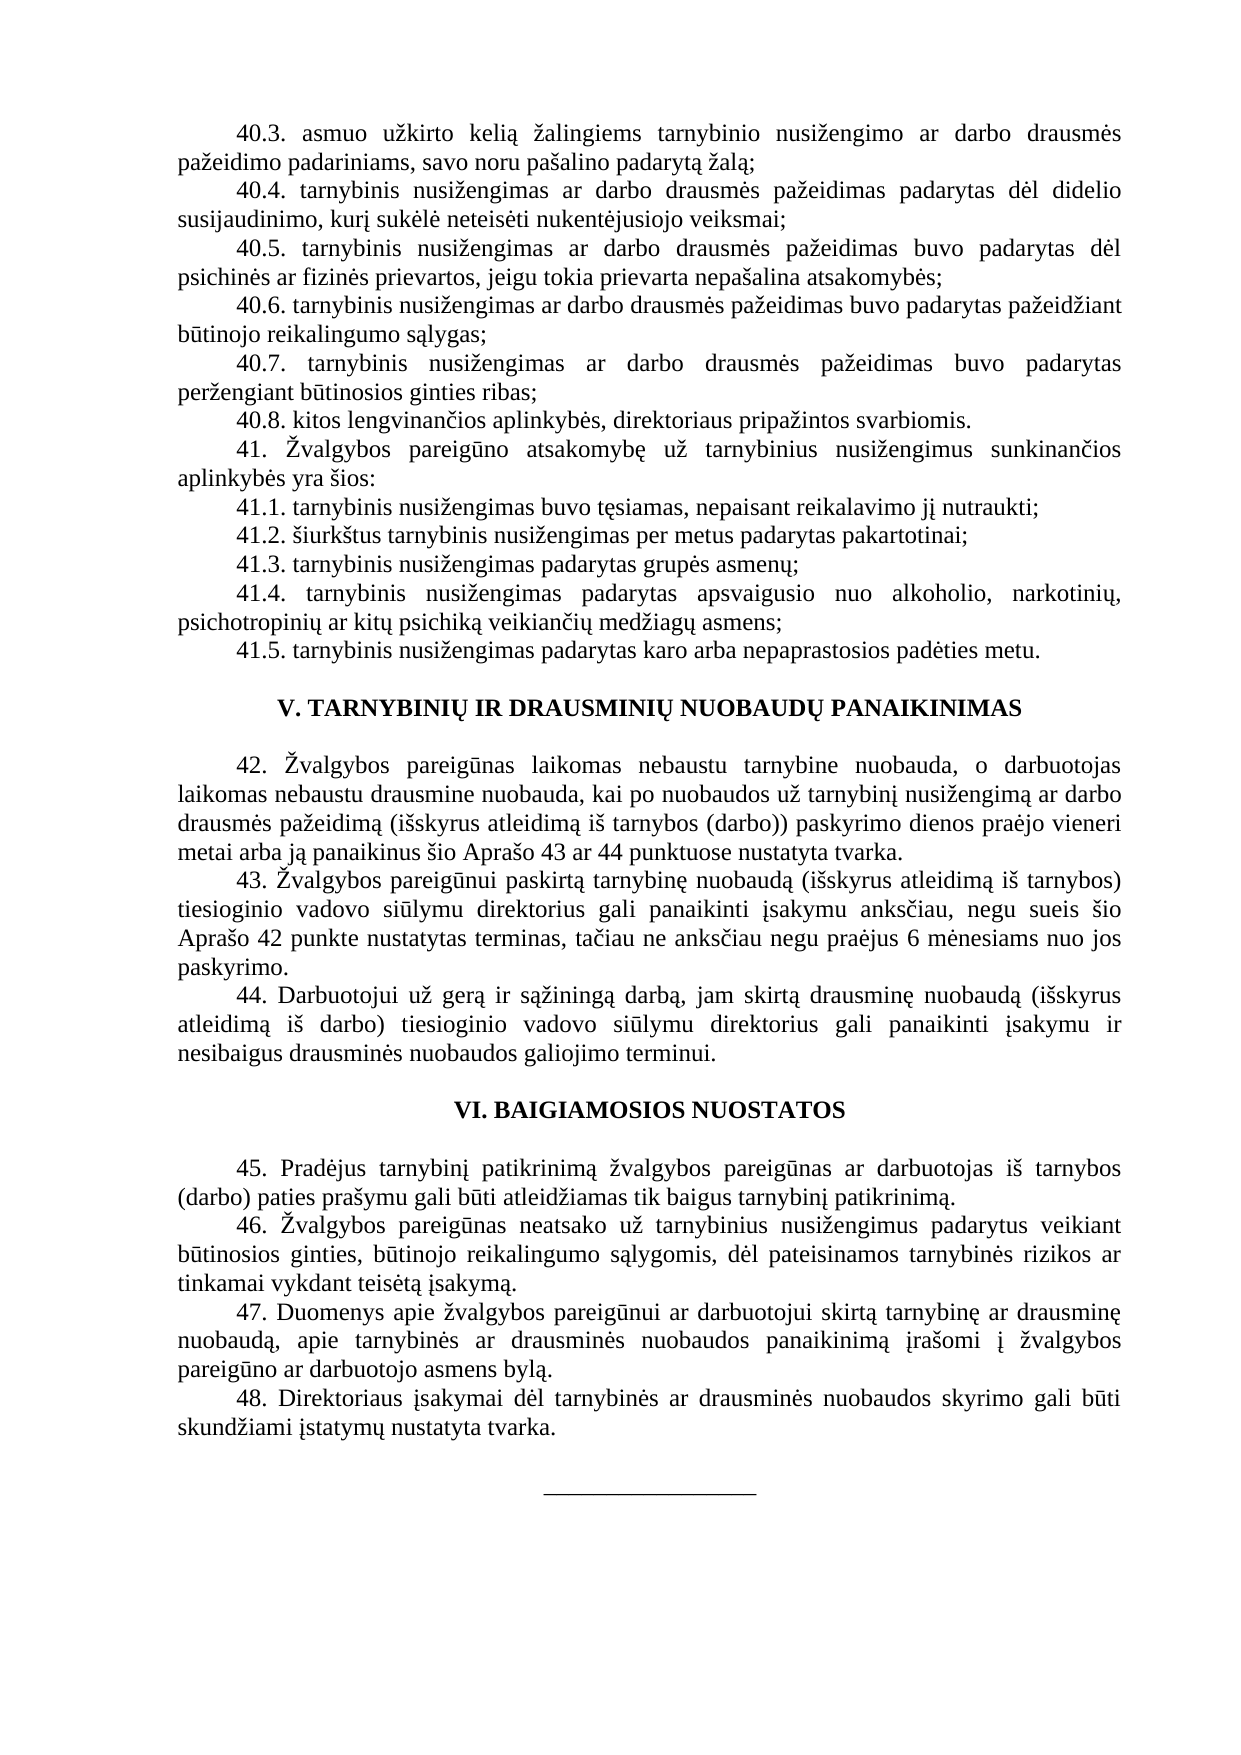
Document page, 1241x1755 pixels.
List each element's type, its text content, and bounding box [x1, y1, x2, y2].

text 41.1. tarnybinis nusižengimas buvo tęsiamas, nepaisant reikalavimo jį nutraukti; [177, 492, 1122, 521]
text 41.2. šiurkštus tarnybinis nusižengimas per metus padarytas pakartotinai; [177, 521, 1122, 549]
text 40.4. tarnybinis nusižengimas ar darbo drausmės pažeidimas padarytas dėl didelio susijaudinimo, kurį sukėlė neteisėti nukentėjusiojo veiksmai; [177, 176, 1122, 233]
text _________________ [177, 1469, 1122, 1498]
text 40.3. asmuo užkirto kelią žalingiems tarnybinio nusižengimo ar darbo drausmės pažeidimo padariniams, savo noru pašalino padarytą žalą; [177, 118, 1122, 176]
text VI. BAIGIAMOSIOS NUOSTATOS [177, 1096, 1122, 1124]
text 48. Direktoriaus įsakymai dėl tarnybinės ar drausminės nuobaudos skyrimo gali būti skundžiami įstatymų nustatyta tvarka. [177, 1383, 1122, 1441]
text 43. Žvalgybos pareigūnui paskirtą tarnybinę nuobaudą (išskyrus atleidimą iš tarnybos) tiesioginio vadovo siūlymu direktorius gali panaikinti įsakymu anksčiau, negu sueis šio Aprašo 42 punkte nustatytas terminas, tačiau ne anksčiau negu praėjus 6 mėnesiams nuo jos paskyrimo. [177, 866, 1122, 981]
text 41.5. tarnybinis nusižengimas padarytas karo arba nepaprastosios padėties metu. [177, 636, 1122, 664]
text 40.6. tarnybinis nusižengimas ar darbo drausmės pažeidimas buvo padarytas pažeidžiant būtinojo reikalingumo sąlygas; [177, 291, 1122, 348]
text 41. Žvalgybos pareigūno atsakomybę už tarnybinius nusižengimus sunkinančios aplinkybės yra šios: [177, 434, 1122, 492]
text 45. Pradėjus tarnybinį patikrinimą žvalgybos pareigūnas ar darbuotojas iš tarnybos (darbo) paties prašymu gali būti atleidžiamas tik baigus tarnybinį patikrinimą. [177, 1153, 1122, 1211]
text 41.3. tarnybinis nusižengimas padarytas grupės asmenų; [177, 549, 1122, 578]
text 47. Duomenys apie žvalgybos pareigūnui ar darbuotojui skirtą tarnybinę ar drausminę nuobaudą, apie tarnybinės ar drausminės nuobaudos panaikinimą įrašomi į žvalgybos pareigūno ar darbuotojo asmens bylą. [177, 1297, 1122, 1383]
text 44. Darbuotojui už gerą ir sąžiningą darbą, jam skirtą drausminę nuobaudą (išskyrus atleidimą iš darbo) tiesioginio vadovo siūlymu direktorius gali panaikinti įsakymu ir nesibaigus drausminės nuobaudos galiojimo terminui. [177, 981, 1122, 1067]
text 46. Žvalgybos pareigūnas neatsako už tarnybinius nusižengimus padarytus veikiant būtinosios ginties, būtinojo reikalingumo sąlygomis, dėl pateisinamos tarnybinės rizikos ar tinkamai vykdant teisėtą įsakymą. [177, 1211, 1122, 1297]
text 40.8. kitos lengvinančios aplinkybės, direktoriaus pripažintos svarbiomis. [177, 406, 1122, 434]
text 40.5. tarnybinis nusižengimas ar darbo drausmės pažeidimas buvo padarytas dėl psichinės ar fizinės prievartos, jeigu tokia prievarta nepašalina atsakomybės; [177, 233, 1122, 291]
text 40.7. tarnybinis nusižengimas ar darbo drausmės pažeidimas buvo padarytas peržengiant būtinosios ginties ribas; [177, 348, 1122, 406]
text 41.4. tarnybinis nusižengimas padarytas apsvaigusio nuo alkoholio, narkotinių, psichotropinių ar kitų psichiką veikiančių medžiagų asmens; [177, 578, 1122, 636]
text 42. Žvalgybos pareigūnas laikomas nebaustu tarnybine nuobauda, o darbuotojas laikomas nebaustu drausmine nuobauda, kai po nuobaudos už tarnybinį nusižengimą ar darbo drausmės pažeidimą (išskyrus atleidimą iš tarnybos (darbo)) paskyrimo dienos praėjo vieneri metai arba ją panaikinus šio Aprašo 43 ar 44 punktuose nustatyta tvarka. [177, 751, 1122, 866]
text V. TARNYBINIŲ IR DRAUSMINIŲ NUOBAUDŲ PANAIKINIMAS [177, 693, 1122, 722]
